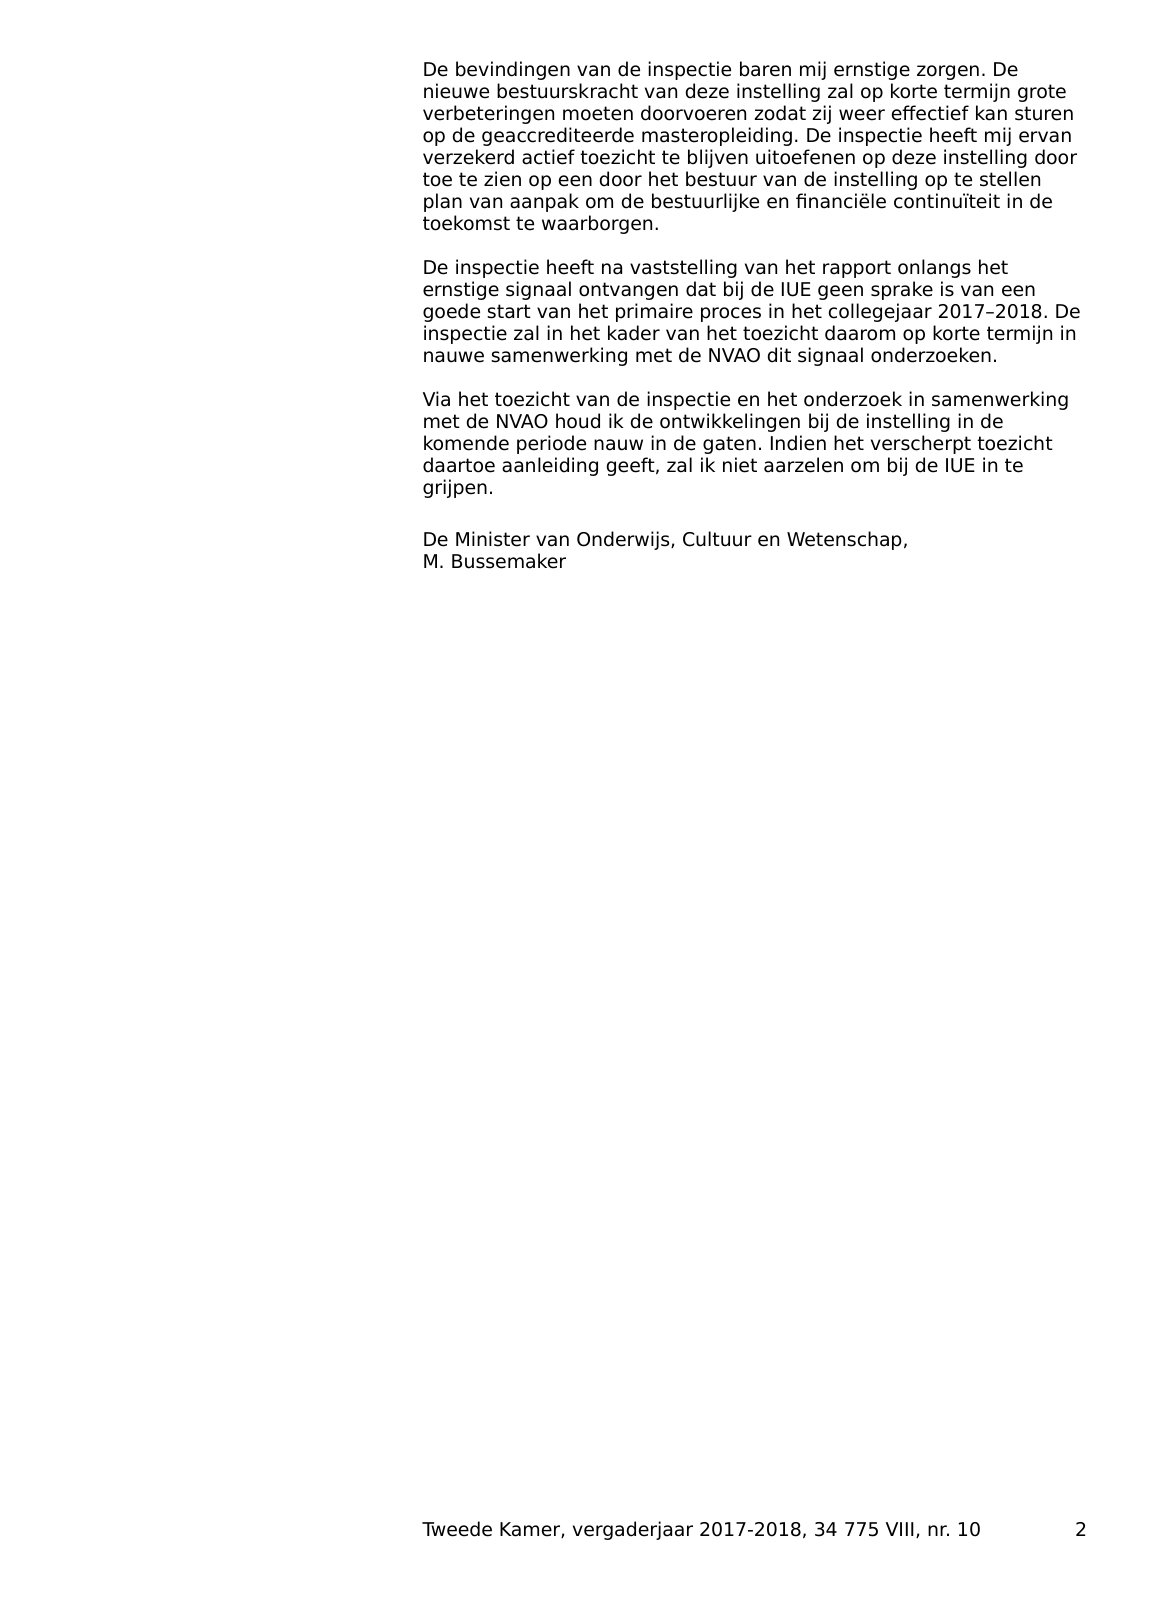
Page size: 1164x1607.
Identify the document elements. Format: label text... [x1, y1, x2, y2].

text De Minister van Onderwijs, Cultuur en Wetenschap, M. Bussemaker [422, 529, 1087, 573]
text De bevindingen van de inspectie baren mij ernstige zorgen. De nieuwe bestuurskracht van deze instelling zal op korte termijn grote verbeteringen moeten doorvoeren zodat zij weer effectief kan sturen op de geaccrediteerde masteropleiding. De inspectie heeft mij ervan verzekerd actief toezicht te blijven uitoefenen op deze instelling door toe te zien op een door het bestuur van de instelling op te stellen plan van aanpak om de bestuurlijke en financiële continuïteit in de toekomst te waarborgen. [422, 59, 1087, 235]
text Via het toezicht van de inspectie en het onderzoek in samenwerking met de NVAO houd ik de ontwikkelingen bij de instelling in de komende periode nauw in de gaten. Indien het verscherpt toezicht daartoe aanleiding geeft, zal ik niet aarzelen om bij de IUE in te grijpen. [422, 389, 1087, 499]
text De inspectie heeft na vaststelling van het rapport onlangs het ernstige signaal ontvangen dat bij de IUE geen sprake is van een goede start van het primaire proces in het collegejaar 2017–2018. De inspectie zal in het kader van het toezicht daarom op korte termijn in nauwe samenwerking met de NVAO dit signaal onderzoeken. [422, 257, 1087, 367]
